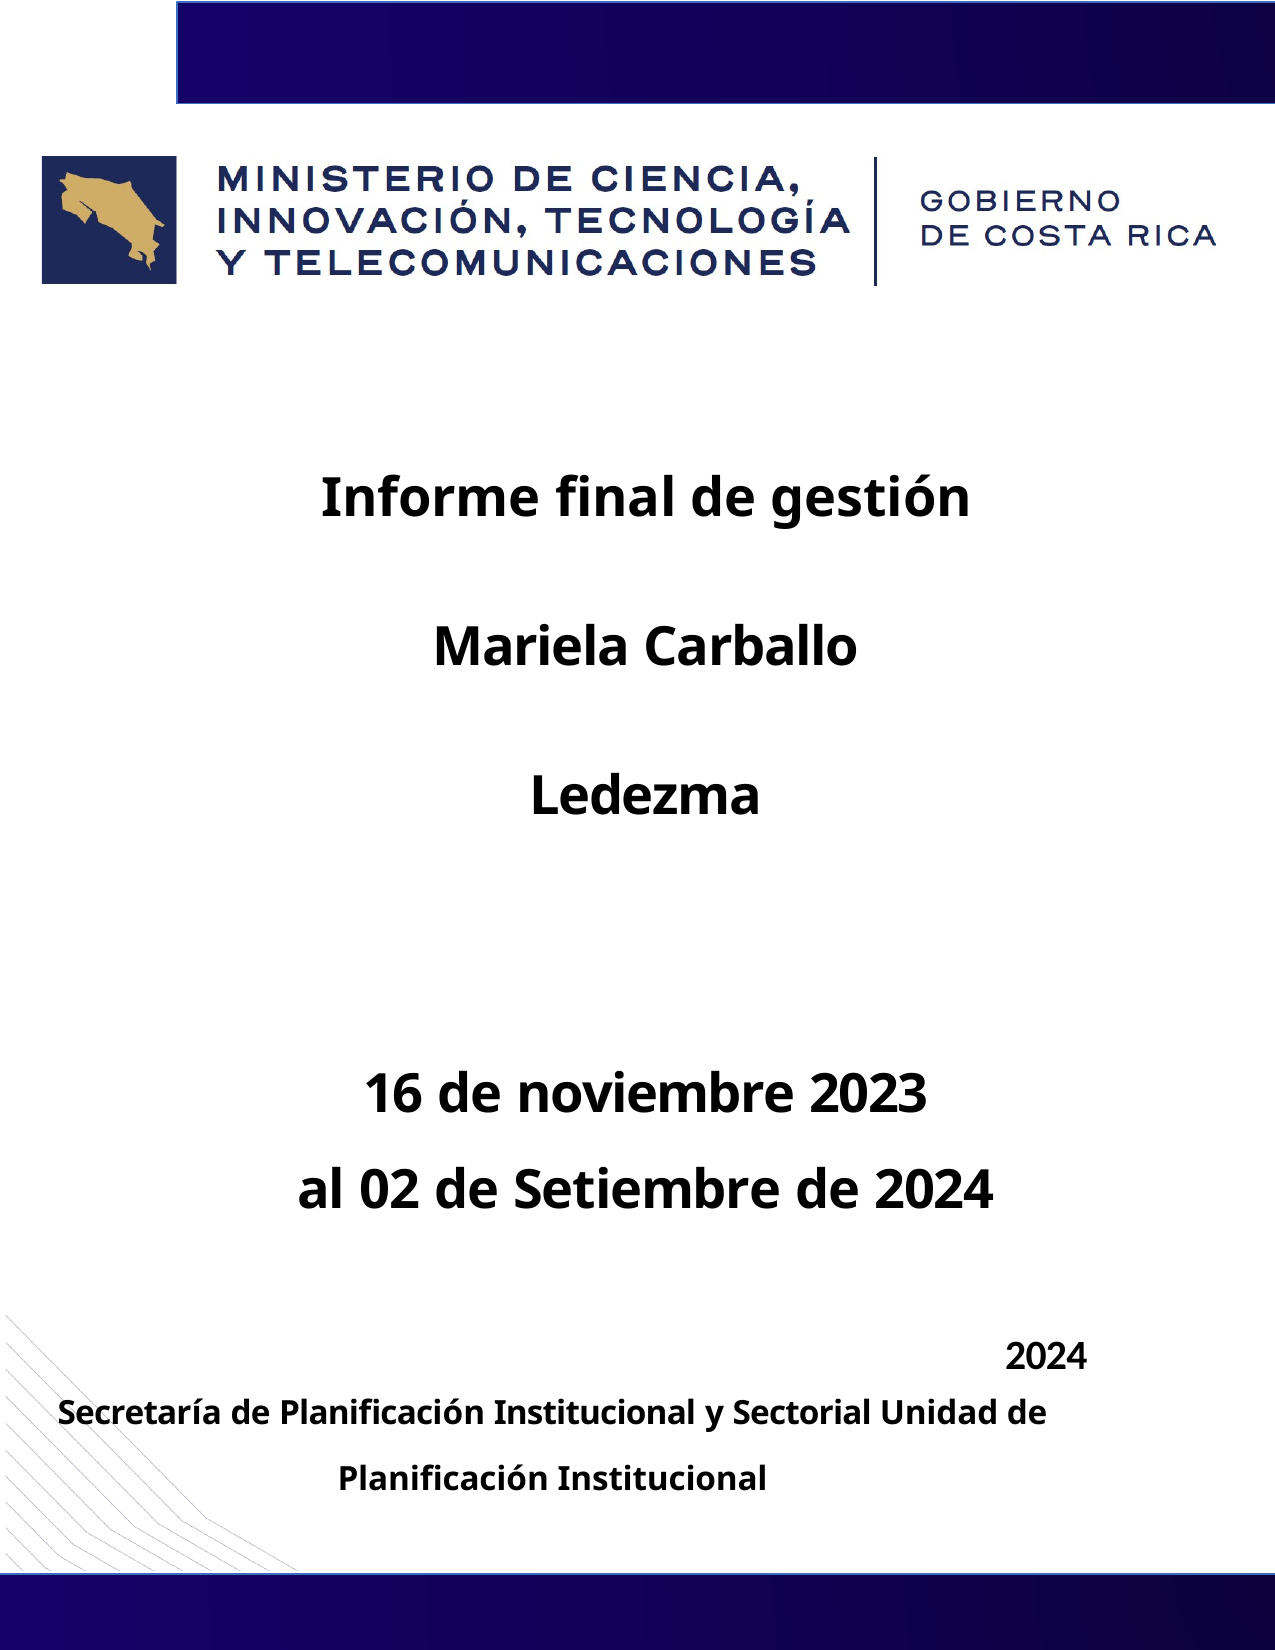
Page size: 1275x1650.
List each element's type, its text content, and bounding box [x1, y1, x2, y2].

text Informe final de gestión Mariela Carballo Ledezma [314, 458, 979, 830]
subtitle Secretaría de Planificación Institucional y Sectorial Unidad de Planificación Institucional [53, 1389, 187, 1500]
text al 02 de Setiembre de 2024 [188, 1151, 1105, 1224]
subtitle Secretaría de Planificación Institucional y Sectorial Unidad de Planificación Institucional [62, 1404, 160, 1500]
text 16 de noviembre 2023 [188, 1055, 1105, 1128]
subtitle Secretaría de Planificación Institucional y Sectorial Unidad de Planificación Institucional [80, 1389, 1105, 1500]
subtitle Secretaría de Planificación Institucional y Sectorial Unidad de Planificación Institucional [0, 1389, 133, 1500]
